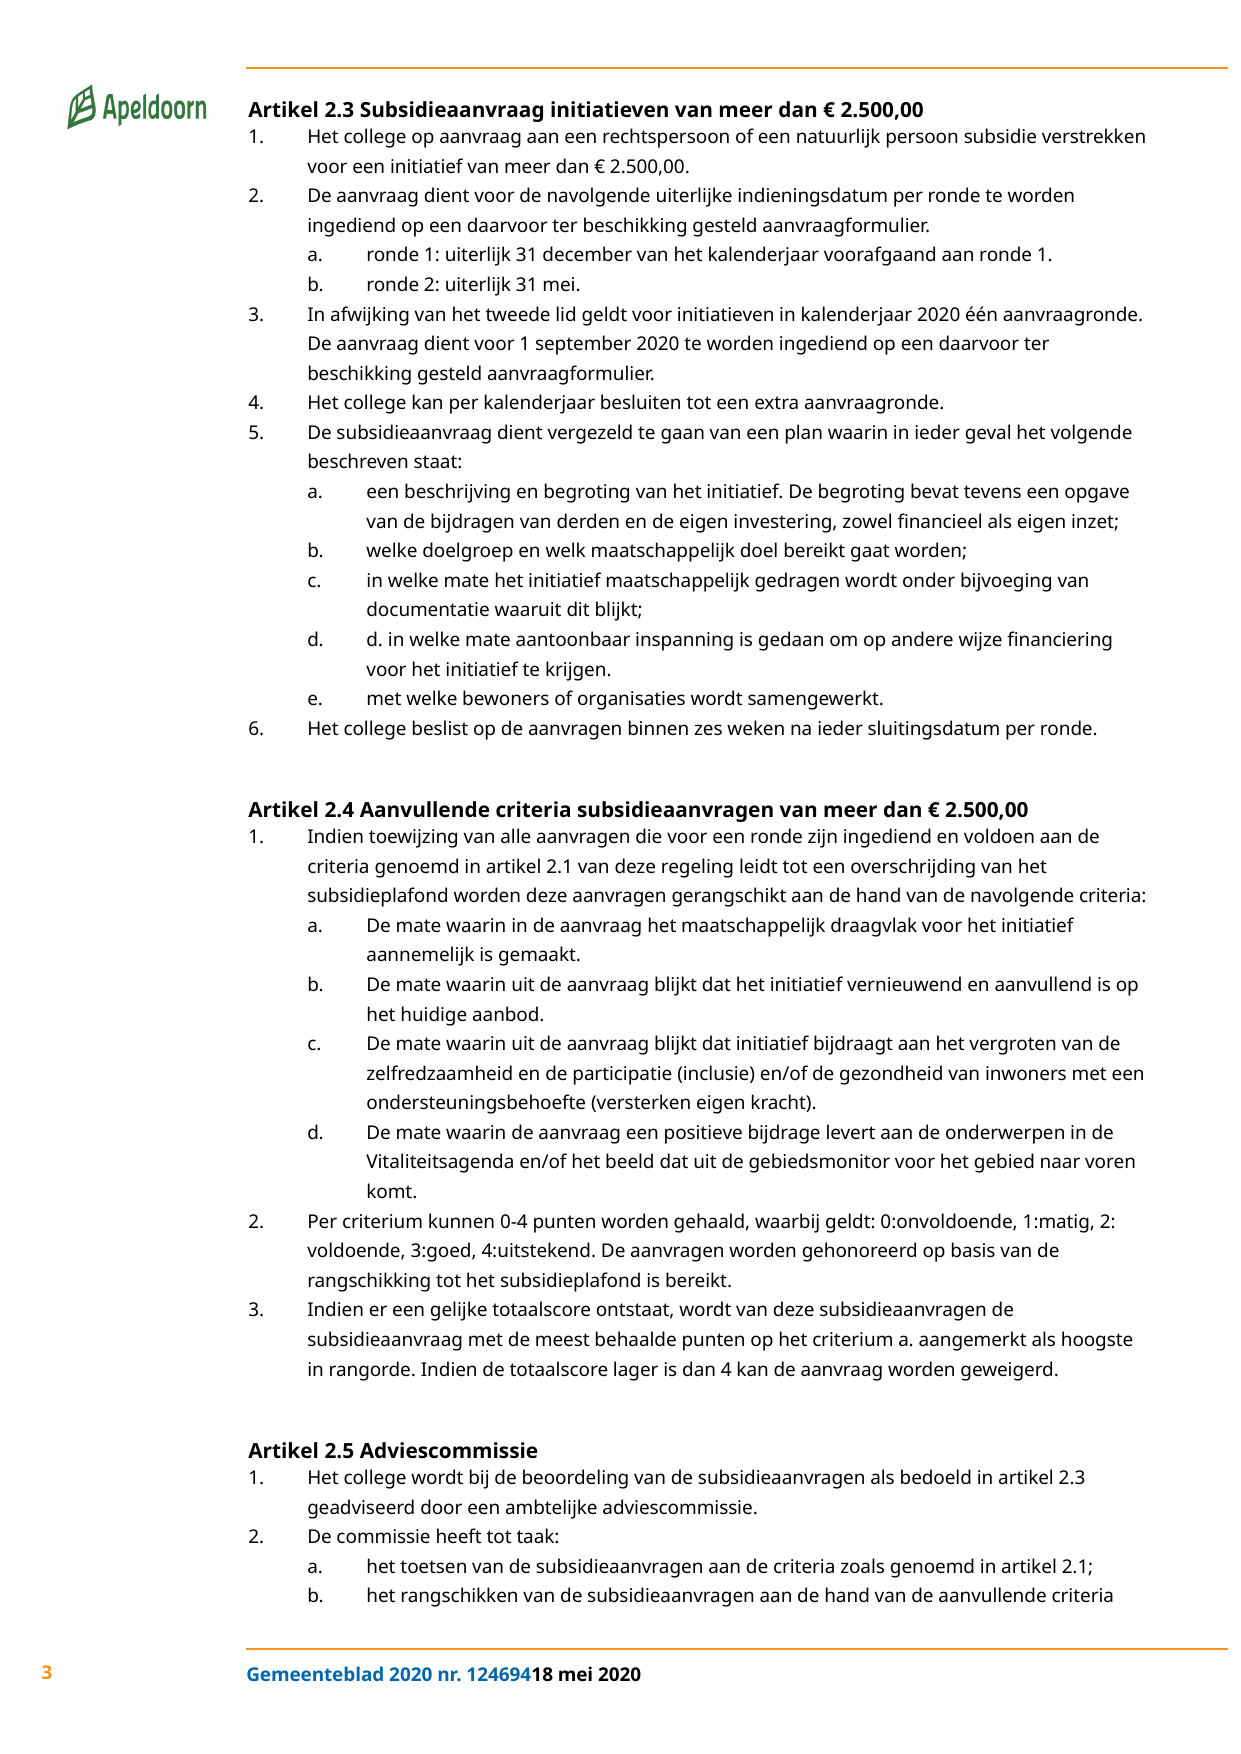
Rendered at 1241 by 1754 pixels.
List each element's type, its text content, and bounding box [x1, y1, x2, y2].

list De mate waarin uit de aanvraag blijkt dat initiatief bijdraagt aan het vergroten van de zelfredzaamheid en de participatie (inclusie) en/of de gezondheid van inwoners met een ondersteuningsbehoefte (versterken eigen kracht). [307, 1030, 1152, 1115]
list in welke mate het initiatief maatschappelijk gedragen wordt onder bijvoeging van documentatie waaruit dit blijkt; [307, 567, 1152, 622]
list In afwijking van het tweede lid geldt voor initiatieven in kalenderjaar 2020 één aanvraagronde. De aanvraag dient voor 1 september 2020 te worden ingediend op een daarvoor ter beschikking gesteld aanvraagformulier. [248, 301, 1152, 386]
list Indien toewijzing van alle aanvragen die voor een ronde zijn ingediend en voldoen aan de criteria genoemd in artikel 2.1 van deze regeling leidt tot een overschrijding van het subsidieplafond worden deze aanvragen gerangschikt aan de hand van de navolgende criteria: [248, 823, 1152, 908]
list met welke bewoners of organisaties wordt samengewerkt. [307, 685, 1152, 711]
text Artikel 2.3 Subsidieaanvraag initiatieven van meer dan € 2.500,00 [248, 95, 1152, 123]
list Per criterium kunnen 0-4 punten worden gehaald, waarbij geldt: 0:onvoldoende, 1:matig, 2: voldoende, 3:goed, 4:uitstekend. De aanvragen worden gehonoreerd op basis van de rangschikking tot het subsidieplafond is bereikt. [248, 1208, 1152, 1293]
list De commissie heeft tot taak: [248, 1523, 1152, 1549]
list ronde 2: uiterlijk 31 mei. [307, 271, 1152, 297]
list ronde 1: uiterlijk 31 december van het kalenderjaar voorafgaand aan ronde 1. [307, 242, 1152, 267]
list De mate waarin de aanvraag een positieve bijdrage levert aan de onderwerpen in de Vitaliteitsagenda en/of het beeld dat uit de gebiedsmonitor voor het gebied naar voren komt. [307, 1119, 1152, 1204]
list De subsidieaanvraag dient vergezeld te gaan van een plan waarin in ieder geval het volgende beschreven staat: [248, 419, 1152, 474]
list De mate waarin uit de aanvraag blijkt dat het initiatief vernieuwend en aanvullend is op het huidige aanbod. [307, 971, 1152, 1027]
list Indien er een gelijke totaalscore ontstaat, wordt van deze subsidieaanvragen de subsidieaanvraag met de meest behaalde punten op het criterium a. aangemerkt als hoogste in rangorde. Indien de totaalscore lager is dan 4 kan de aanvraag worden geweigerd. [248, 1297, 1152, 1382]
list De mate waarin in de aanvraag het maatschappelijk draagvlak voor het initiatief aannemelijk is gemaakt. [307, 912, 1152, 967]
list welke doelgroep en welk maatschappelijk doel bereikt gaat worden; [307, 537, 1152, 563]
list Het college beslist op de aanvragen binnen zes weken na ieder sluitingsdatum per ronde. [248, 715, 1152, 741]
list een beschrijving en begroting van het initiatief. De begroting bevat tevens een opgave van de bijdragen van derden en de eigen investering, zowel financieel als eigen inzet; [307, 478, 1152, 533]
text Artikel 2.4 Aanvullende criteria subsidieaanvragen van meer dan € 2.500,00 [248, 795, 1152, 823]
list d. in welke mate aantoonbaar inspanning is gedaan om op andere wijze financiering voor het initiatief te krijgen. [307, 626, 1152, 681]
text Artikel 2.5 Adviescommissie [248, 1436, 1152, 1464]
list Het college op aanvraag aan een rechtspersoon of een natuurlijk persoon subsidie verstrekken voor een initiatief van meer dan € 2.500,00. [248, 123, 1152, 178]
list Het college kan per kalenderjaar besluiten tot een extra aanvraagronde. [248, 389, 1152, 415]
picture [41, 47, 231, 172]
list het rangschikken van de subsidieaanvragen aan de hand van de aanvullende criteria [307, 1583, 1152, 1608]
list het toetsen van de subsidieaanvragen aan de criteria zoals genoemd in artikel 2.1; [307, 1553, 1152, 1579]
list De aanvraag dient voor de navolgende uiterlijke indieningsdatum per ronde te worden ingediend op een daarvoor ter beschikking gesteld aanvraagformulier. [248, 182, 1152, 238]
list Het college wordt bij de beoordeling van de subsidieaanvragen als bedoeld in artikel 2.3 geadviseerd door een ambtelijke adviescommissie. [248, 1464, 1152, 1519]
